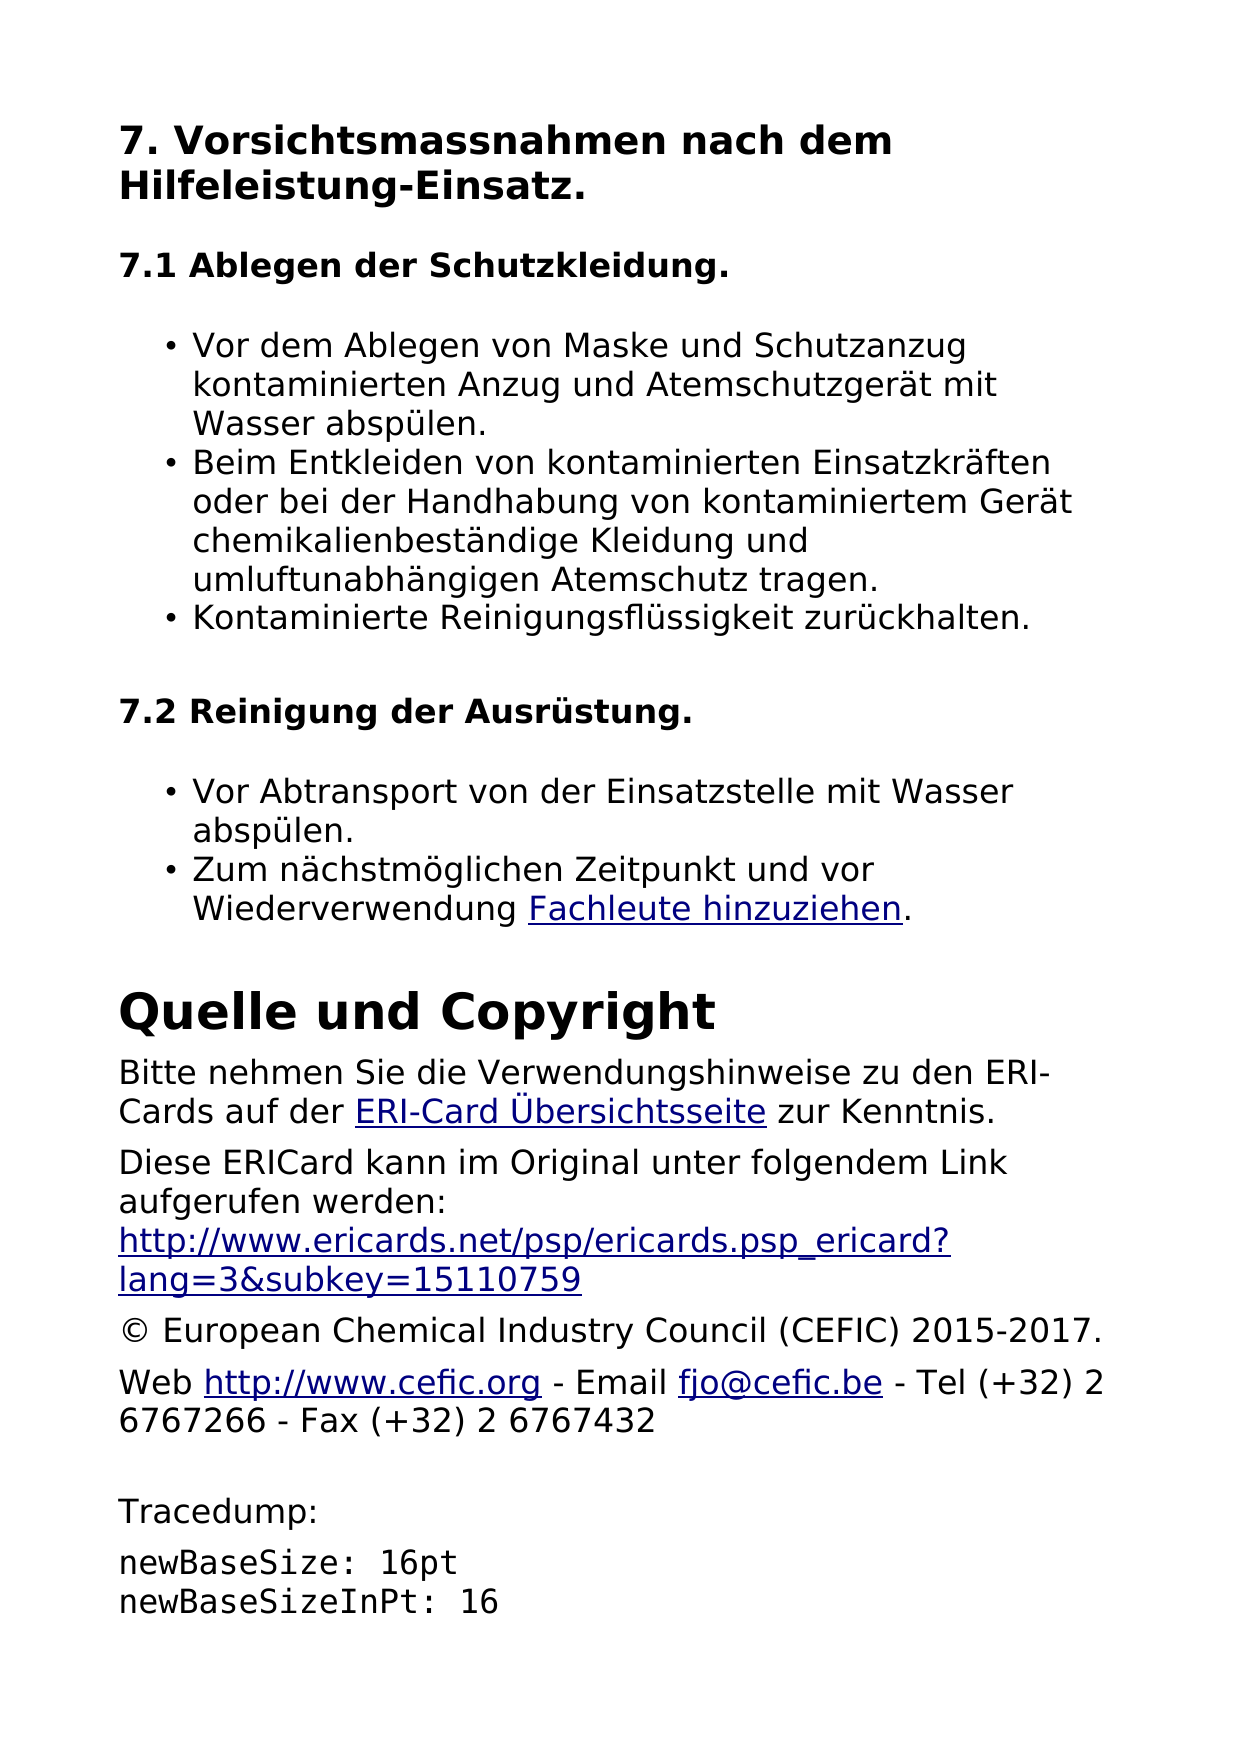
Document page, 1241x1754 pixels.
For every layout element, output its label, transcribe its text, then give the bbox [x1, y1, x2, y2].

text Tracedump: [118, 1453, 1122, 1531]
text Diese ERICard kann im Original unter folgendem Link aufgerufen werden: http://www.ericards.net/psp/ericards.psp_ericard?lang=3&subkey=15110759 [118, 1144, 1122, 1299]
subtitle 7.2 Reinigung der Ausrüstung. [118, 692, 1122, 731]
text Web http://www.cefic.org - Email fjo@cefic.be - Tel (+32) 2 6767266 - Fax (+32) 2 6767432 [118, 1363, 1122, 1441]
list Vor Abtransport von der Einsatzstelle mit Wasser abspülen. [177, 773, 1122, 851]
list Vor dem Ablegen von Maske und Schutzanzug kontaminierten Anzug und Atemschutzgerät mit Wasser abspülen. [177, 327, 1122, 443]
list Kontaminierte Reinigungsflüssigkeit zurückhalten. [177, 599, 1122, 638]
subtitle 7. Vorsichtsmassnahmen nach dem Hilfeleistung-Einsatz. [118, 118, 1122, 208]
text newBaseSize: 16pt newBaseSizeInPt: 16 [118, 1543, 1122, 1621]
list Beim Entkleiden von kontaminierten Einsatzkräften oder bei der Handhabung von kontaminiertem Gerät chemikalienbeständige Kleidung und umluftunabhängigen Atemschutz tragen. [177, 443, 1122, 599]
list Zum nächstmöglichen Zeitpunkt und vor Wiederverwendung Fachleute hinzuziehen. [177, 851, 1122, 928]
text © European Chemical Industry Council (CEFIC) 2015-2017. [118, 1312, 1122, 1351]
subtitle Quelle und Copyright [118, 983, 1122, 1041]
subtitle 7.1 Ablegen der Schutzkleidung. [118, 246, 1122, 285]
text Bitte nehmen Sie die Verwendungshinweise zu den ERI-Cards auf der ERI-Card Übersichtsseite zur Kenntnis. [118, 1054, 1122, 1131]
